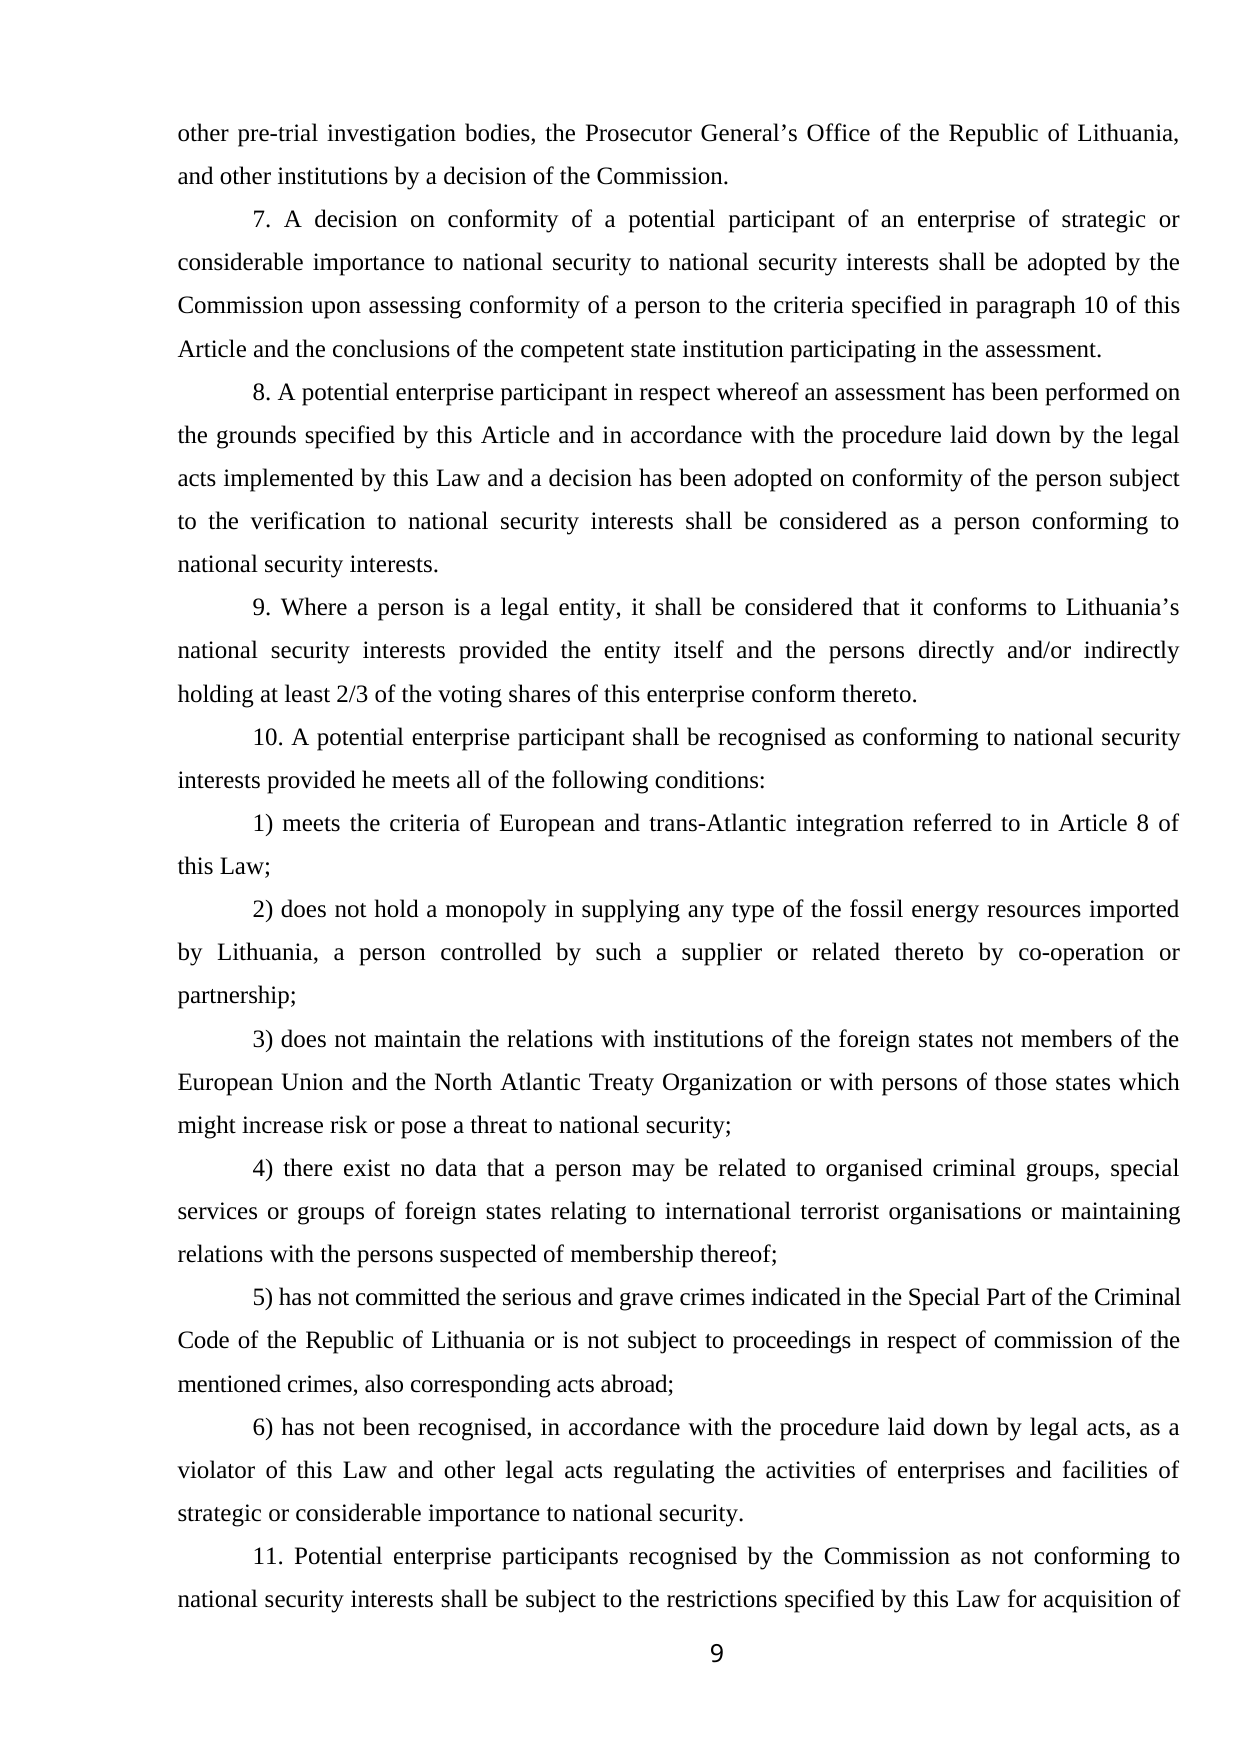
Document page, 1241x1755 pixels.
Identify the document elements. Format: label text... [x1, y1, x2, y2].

text 4) there exist no data that a person may be related to organised criminal groups, special services or groups of foreign states relating to international terrorist organisations or maintaining relations with the persons suspected of membership thereof; [177, 1153, 1181, 1268]
text other pre-trial investigation bodies, the Prosecutor General’s Office of the Republic of Lithuania, and other institutions by a decision of the Commission. [177, 118, 1181, 190]
text 5) has not committed the serious and grave crimes indicated in the Special Part of the Criminal Code of the Republic of Lithuania or is not subject to proceedings in respect of commission of the mentioned crimes, also corresponding acts abroad; [177, 1282, 1181, 1397]
text 7. A decision on conformity of a potential participant of an enterprise of strategic or considerable importance to national security to national security interests shall be adopted by the Commission upon assessing conformity of a person to the criteria specified in paragraph 10 of this Article and the conclusions of the competent state institution participating in the assessment. [177, 204, 1181, 362]
text 3) does not maintain the relations with institutions of the foreign states not members of the European Union and the North Atlantic Treaty Organization or with persons of those states which might increase risk or pose a threat to national security; [177, 1024, 1181, 1139]
text 8. A potential enterprise participant in respect whereof an assessment has been performed on the grounds specified by this Article and in accordance with the procedure laid down by the legal acts implemented by this Law and a decision has been adopted on conformity of the person subject to the verification to national security interests shall be considered as a person conforming to national security interests. [177, 377, 1181, 578]
text 10. A potential enterprise participant shall be recognised as conforming to national security interests provided he meets all of the following conditions: [177, 722, 1181, 794]
text 2) does not hold a monopoly in supplying any type of the fossil energy resources imported by Lithuania, a person controlled by such a supplier or related thereto by co-operation or partnership; [177, 894, 1181, 1009]
text 6) has not been recognised, in accordance with the procedure laid down by legal acts, as a violator of this Law and other legal acts regulating the activities of enterprises and facilities of strategic or considerable importance to national security. [177, 1412, 1181, 1527]
text 9. Where a person is a legal entity, it shall be considered that it conforms to Lithuania’s national security interests provided the entity itself and the persons directly and/or indirectly holding at least 2/3 of the voting shares of this enterprise conform thereto. [177, 592, 1181, 707]
text 1) meets the criteria of European and trans-Atlantic integration referred to in Article 8 of this Law; [177, 808, 1181, 880]
text 11. Potential enterprise participants recognised by the Commission as not conforming to national security interests shall be subject to the restrictions specified by this Law for acquisition of [177, 1541, 1181, 1613]
